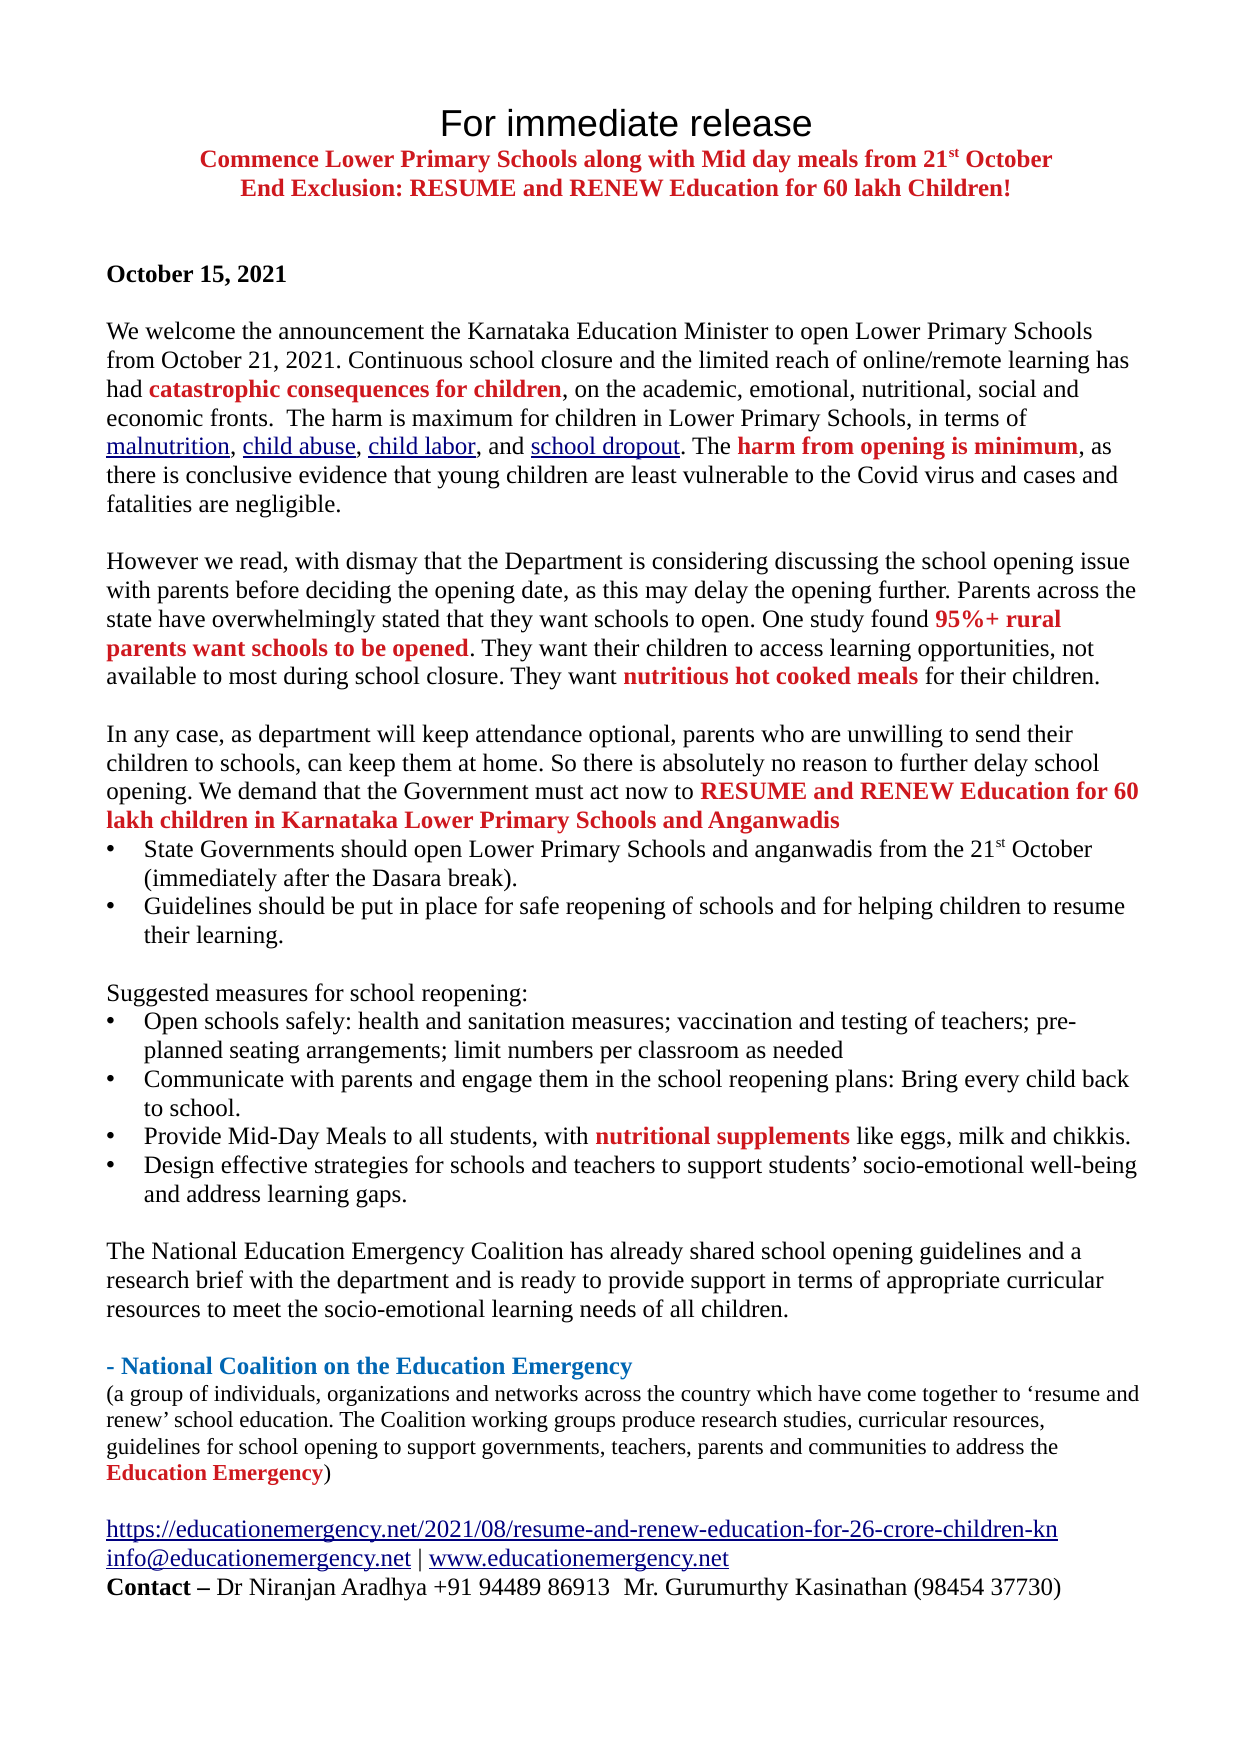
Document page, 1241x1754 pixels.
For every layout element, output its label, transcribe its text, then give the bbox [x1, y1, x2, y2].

text Suggested measures for school reopening: [106, 978, 1146, 1006]
text We welcome the announcement the Karnataka Education Minister to open Lower Primary Schools from October 21, 2021. Continuous school closure and the limited reach of online/remote learning has had catastrophic consequences for children, on the academic, emotional, nutritional, social and economic fronts. The harm is maximum for children in Lower Primary Schools, in terms of malnutrition, child abuse, child labor, and school dropout. The harm from opening is minimum, as there is conclusive evidence that young children are least vulnerable to the Covid virus and cases and fatalities are negligible. [106, 316, 1146, 518]
list State Governments should open Lower Primary Schools and anganwadis from the 21st October (immediately after the Dasara break). [106, 834, 1146, 891]
text In any case, as department will keep attendance optional, parents who are unwilling to send their children to schools, can keep them at home. So there is absolutely no reason to further delay school opening. We demand that the Government must act now to RESUME and RENEW Education for 60 lakh children in Karnataka Lower Primary Schools and Anganwadis [106, 719, 1146, 834]
text End Exclusion: RESUME and RENEW Education for 60 lakh Children! [106, 173, 1146, 201]
text October 15, 2021 [106, 259, 1146, 288]
text Contact – Dr Niranjan Aradhya +91 94489 86913 Mr. Gurumurthy Kasinathan (98454 37730) [106, 1572, 1146, 1601]
list Communicate with parents and engage them in the school reopening plans: Bring every child back to school. [106, 1064, 1146, 1121]
text However we read, with dismay that the Department is considering discussing the school opening issue with parents before deciding the opening date, as this may delay the opening further. Parents across the state have overwhelmingly stated that they want schools to open. One study found 95%+ rural parents want schools to be opened. They want their children to access learning opportunities, not available to most during school closure. They want nutritious hot cooked meals for their children. [106, 546, 1146, 690]
text (a group of individuals, organizations and networks across the country which have come together to ‘resume and renew’ school education. The Coalition working groups produce research studies, curricular resources, guidelines for school opening to support governments, teachers, parents and communities to address the Education Emergency) [106, 1380, 1146, 1486]
text - National Coalition on the Education Emergency [106, 1351, 1146, 1380]
text info@educationemergency.net | www.educationemergency.net [106, 1543, 1146, 1572]
text The National Education Emergency Coalition has already shared school opening guidelines and a research brief with the department and is ready to provide support in terms of appropriate curricular resources to meet the socio-emotional learning needs of all children. [106, 1236, 1146, 1323]
list Provide Mid-Day Meals to all students, with nutritional supplements like eggs, milk and chikkis. [106, 1121, 1146, 1150]
subtitle For immediate release [106, 101, 1146, 144]
list Open schools safely: health and sanitation measures; vaccination and testing of teachers; pre-planned seating arrangements; limit numbers per classroom as needed [106, 1006, 1146, 1064]
list Design effective strategies for schools and teachers to support students’ socio-emotional well-being and address learning gaps. [106, 1150, 1146, 1208]
text https://educationemergency.net/2021/08/resume-and-renew-education-for-26-crore-children-kn [106, 1514, 1146, 1543]
text Commence Lower Primary Schools along with Mid day meals from 21st October [106, 144, 1146, 173]
list Guidelines should be put in place for safe reopening of schools and for helping children to resume their learning. [106, 891, 1146, 949]
